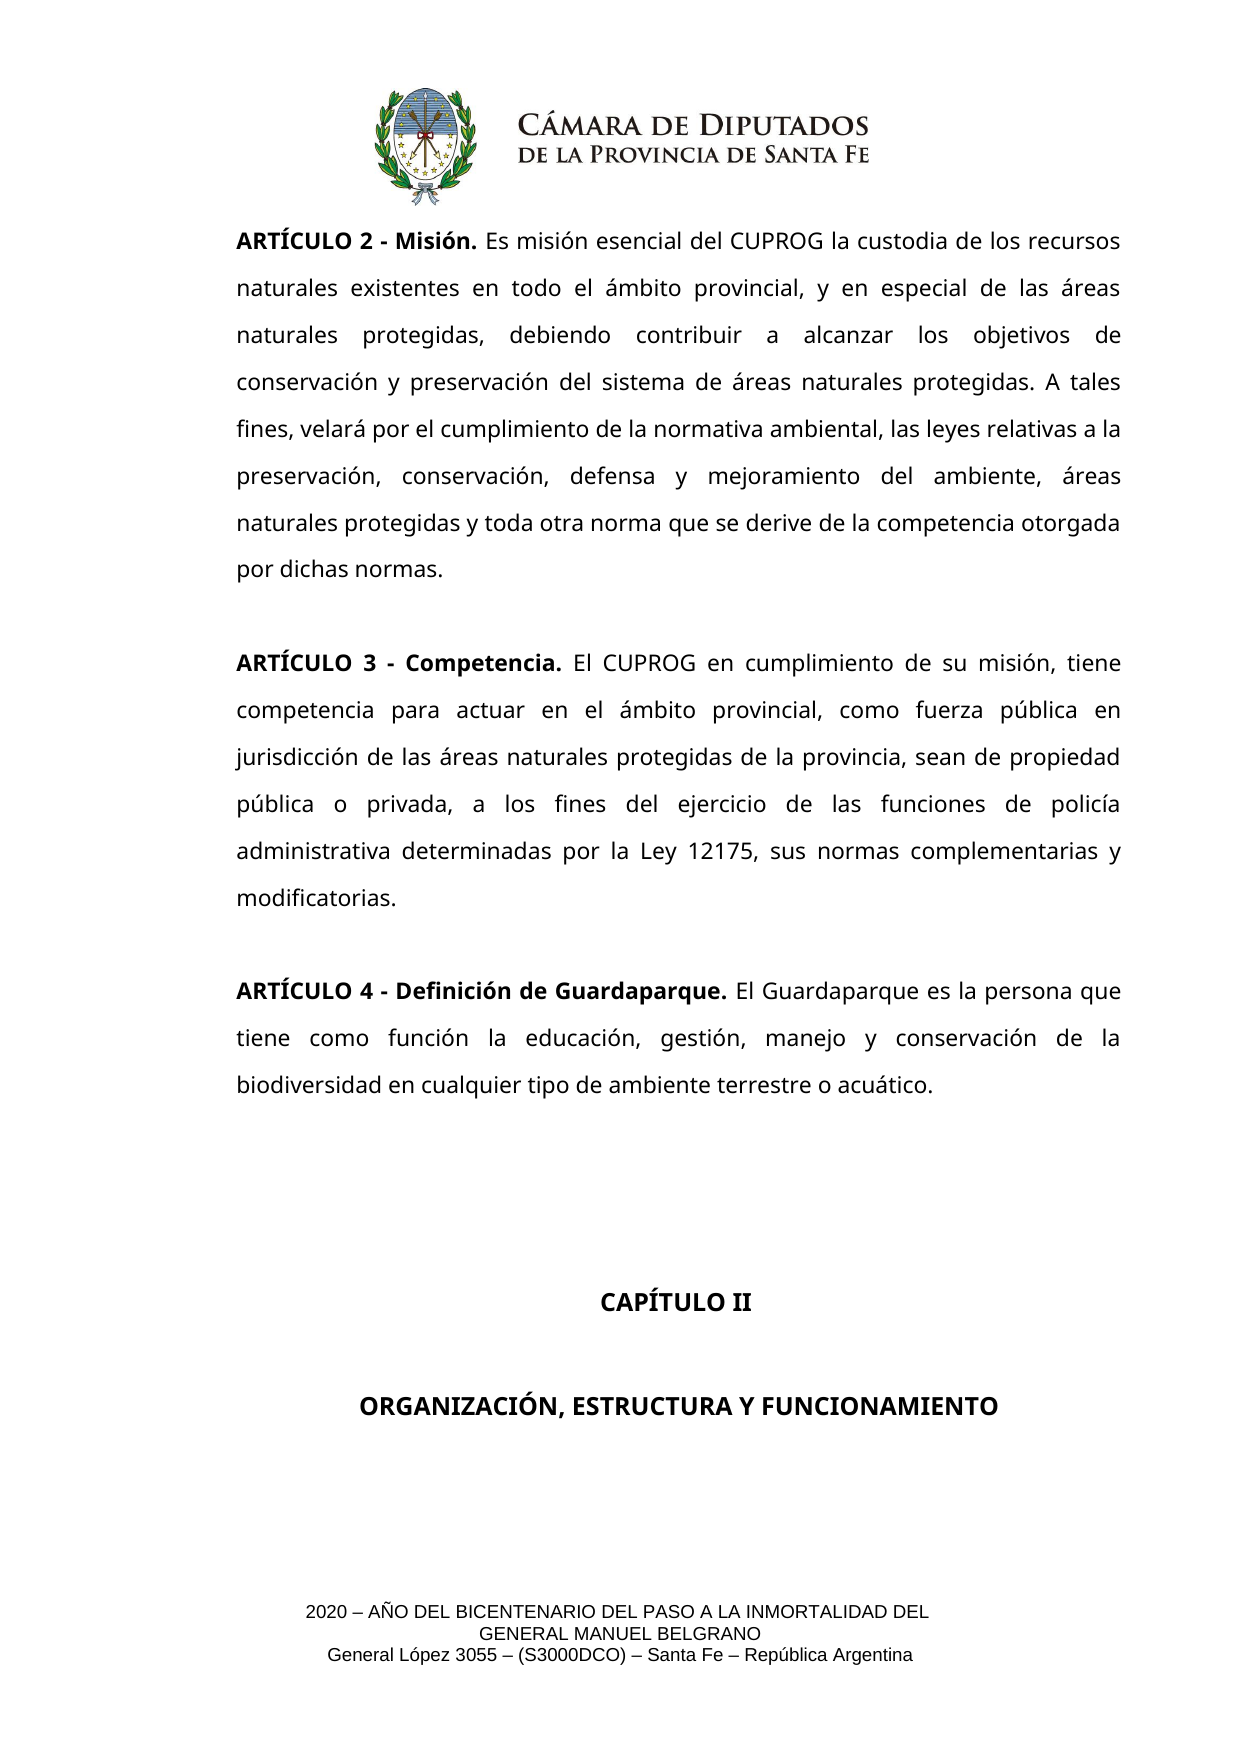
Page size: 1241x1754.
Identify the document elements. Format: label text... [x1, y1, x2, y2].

text ARTÍCULO 2 - Misión. Es misión esencial del CUPROG la custodia de los recursos naturales existentes en todo el ámbito provincial, y en especial de las áreas naturales protegidas, debiendo contribuir a alcanzar los objetivos de conservación y preservación del sistema de áreas naturales protegidas. A tales fines, velará por el cumplimiento de la normativa ambiental, las leyes relativas a la preservación, conservación, defensa y mejoramiento del ambiente, áreas naturales protegidas y toda otra norma que se derive de la competencia otorgada por dichas normas. [236, 177, 1122, 584]
text ORGANIZACIÓN, ESTRUCTURA y FUNCIONAMIENTO [236, 1389, 1122, 1423]
text ARTÍCULO 3 - Competencia. El CUPROG en cumplimiento de su misión, tiene competencia para actuar en el ámbito provincial, como fuerza pública en jurisdicción de las áreas naturales protegidas de la provincia, sean de propiedad pública o privada, a los fines del ejercicio de las funciones de policía administrativa determinadas por la Ley 12175, sus normas complementarias y modificatorias. [236, 647, 1122, 913]
picture [374, 88, 869, 210]
text ARTÍCULO 4 - Definición de Guardaparque. El Guardaparque es la persona que tiene como función la educación, gestión, manejo y conservación de la biodiversidad en cualquier tipo de ambiente terrestre o acuático. [236, 975, 1122, 1100]
text CAPÍTULO II [236, 1285, 1122, 1319]
